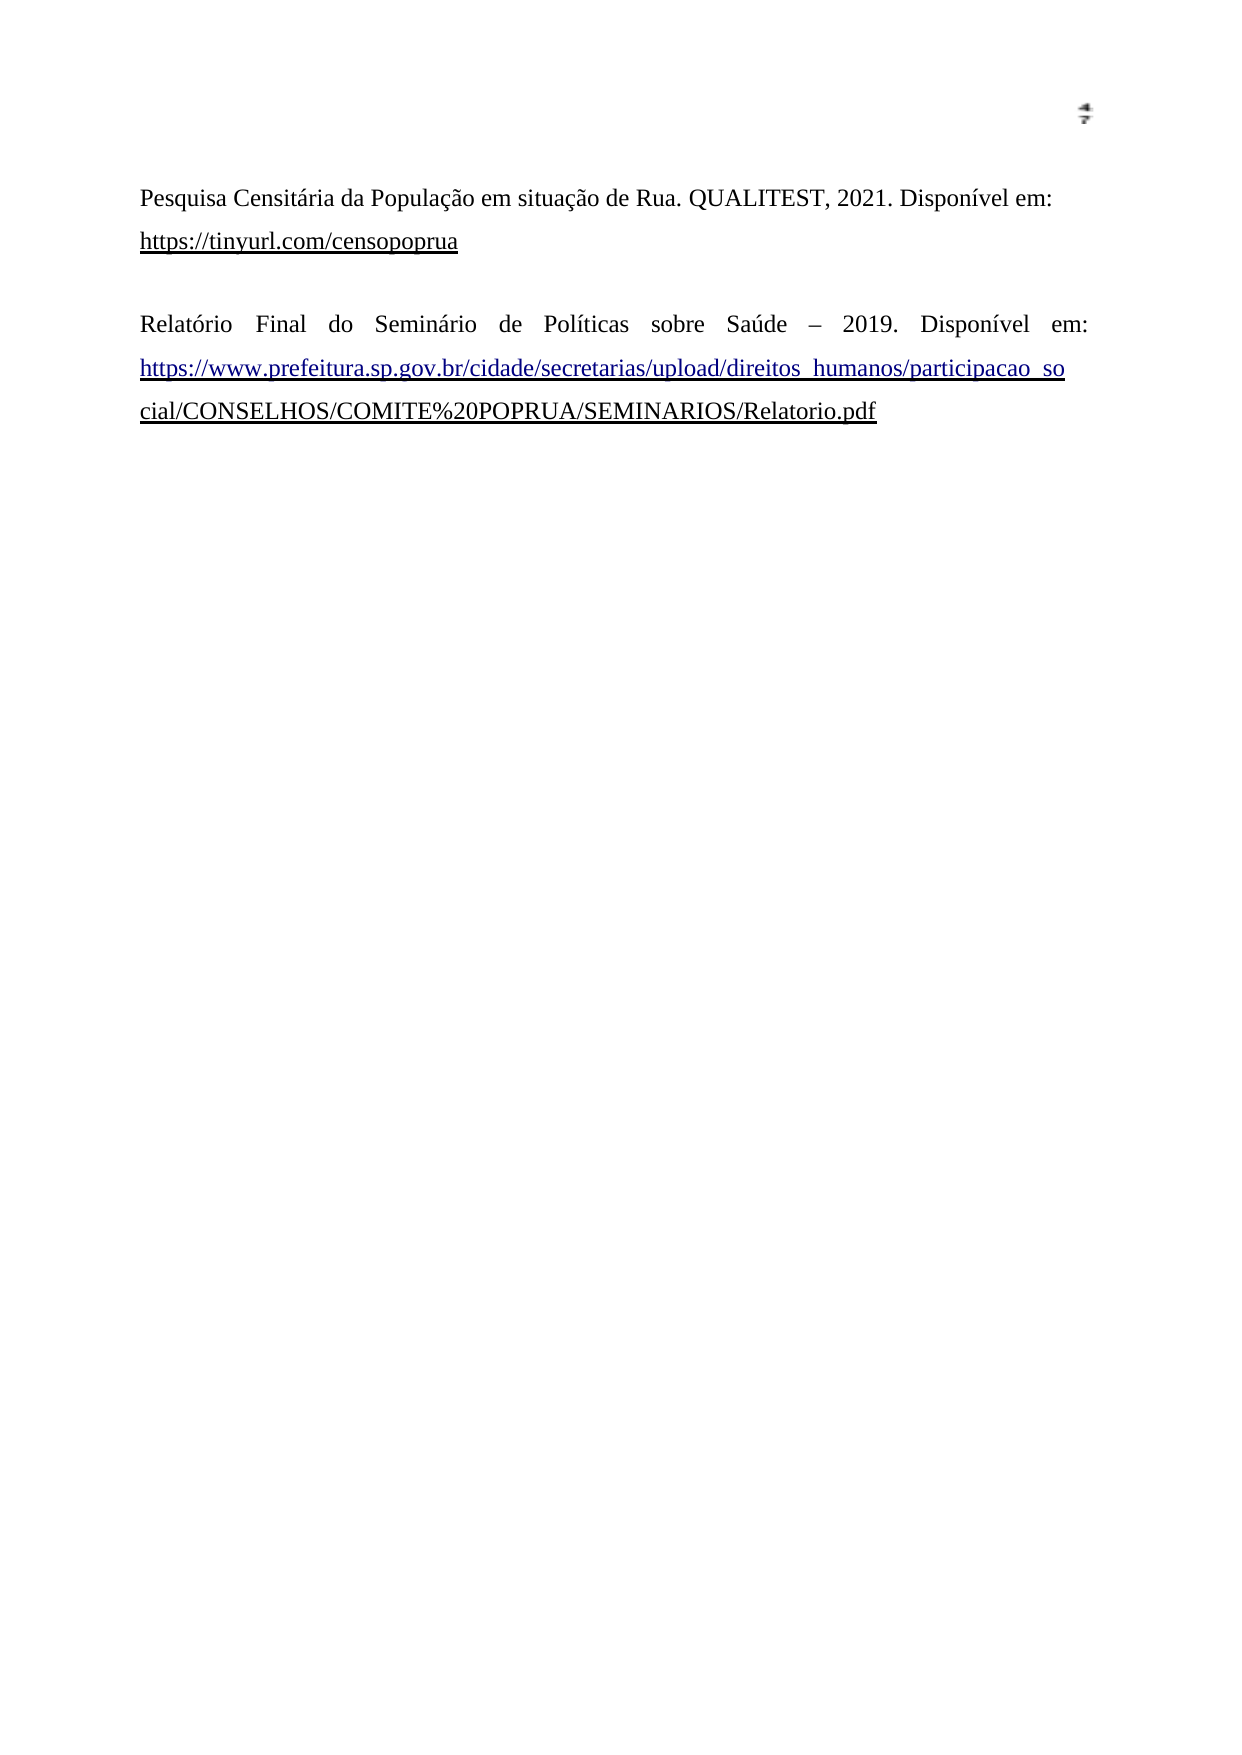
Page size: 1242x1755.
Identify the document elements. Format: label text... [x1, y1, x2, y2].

text Relatório Final do Seminário de Políticas sobre Saúde – 2019. Disponível em: https://www.prefeitura.sp.gov.br/cidade/secretarias/upload/direitos_humanos/participacao_so cial/CONSELHOS/COMITE%20POPRUA/SEMINARIOS/Relatorio.pdf [139, 309, 1089, 425]
text Pesquisa Censitária da População em situação de Rua. QUALITEST, 2021. Disponível em: https://tinyurl.com/censopoprua [139, 183, 1104, 255]
